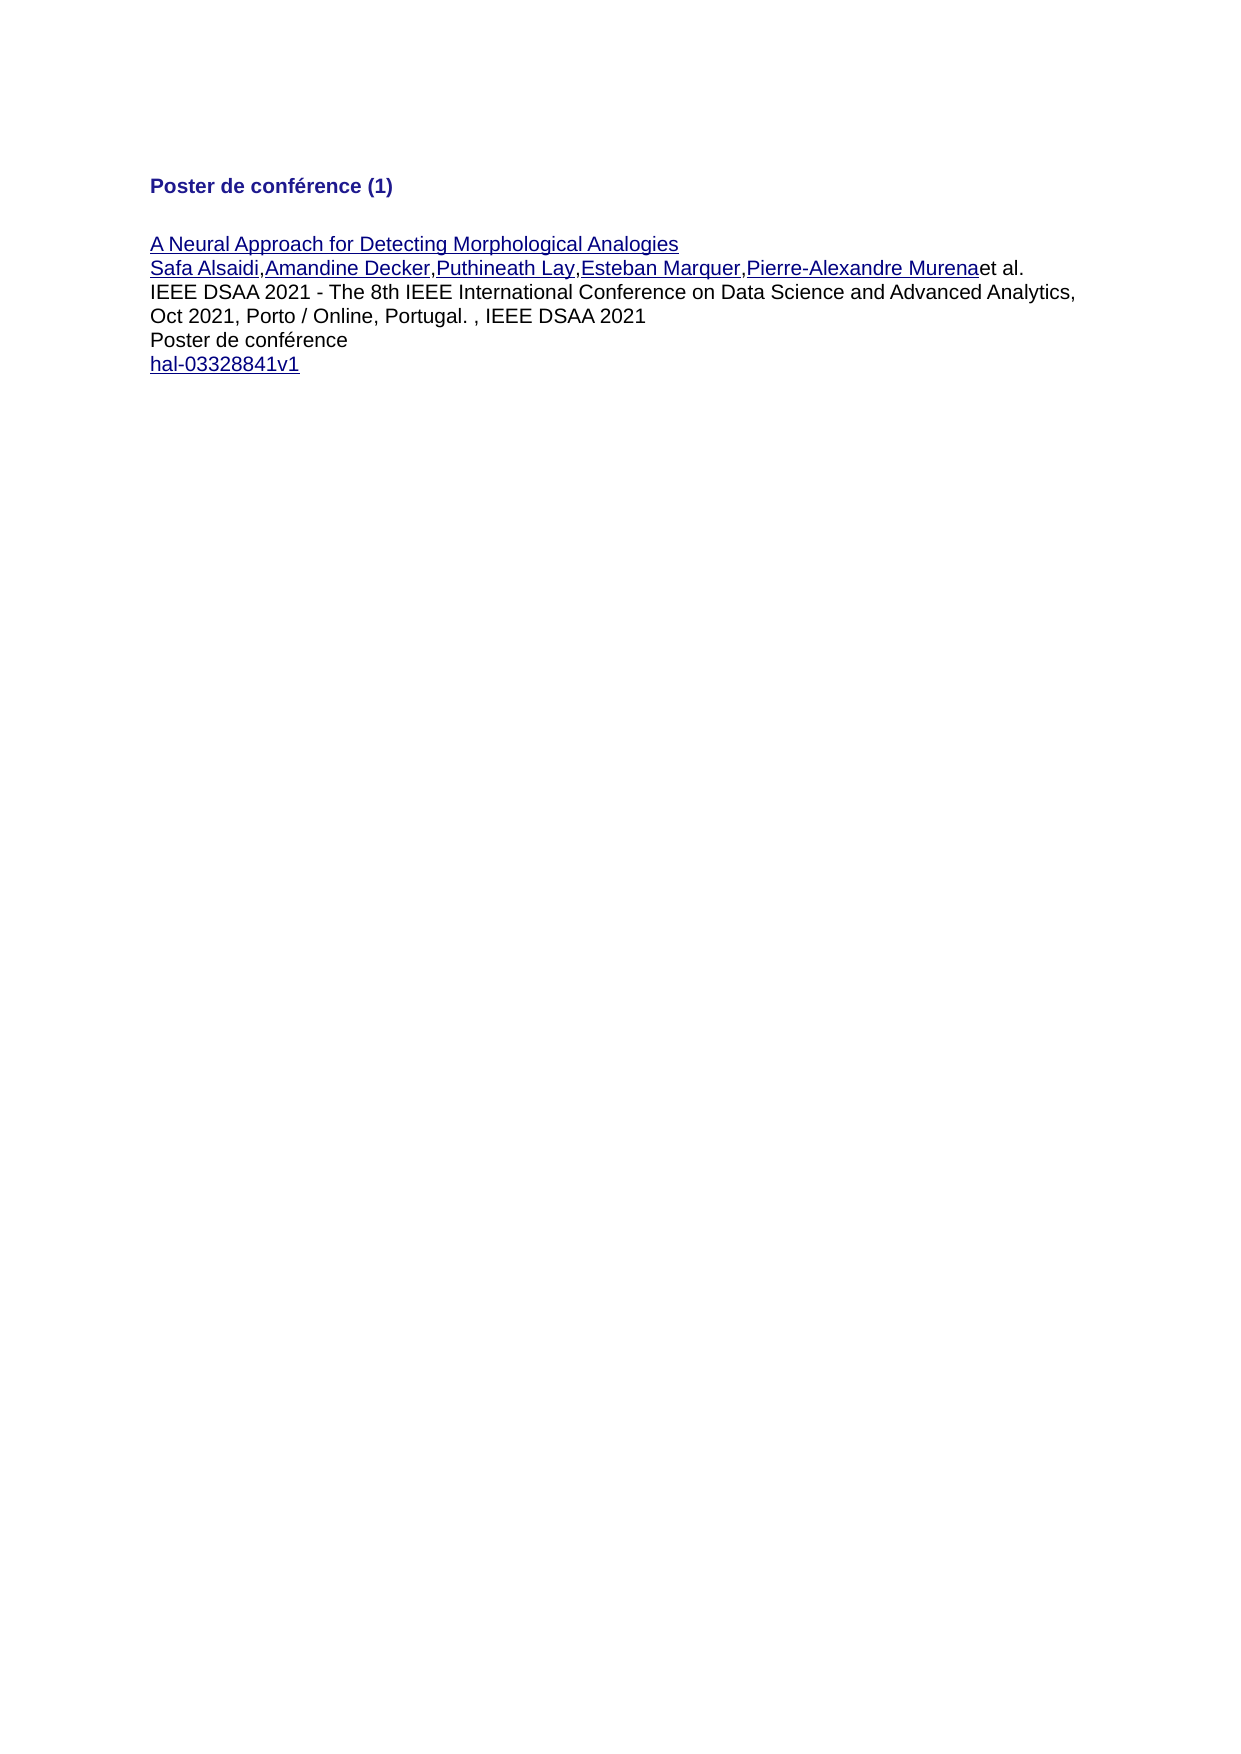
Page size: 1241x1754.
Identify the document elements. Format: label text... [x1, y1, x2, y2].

table_header A Neural Approach for Detecting Morphological Analogies Safa Alsaidi,Amandine Decker,Puthineath Lay,Esteban Marquer,Pierre-Alexandre Murenaet al. IEEE DSAA 2021 - The 8th IEEE International Conference on Data Science and Advanced Analytics, Oct 2021, Porto / Online, Portugal. , IEEE DSAA 2021 Poster de conférence hal-03328841v1 [150, 232, 1090, 376]
subtitle Poster de conférence (1) [150, 174, 1090, 198]
